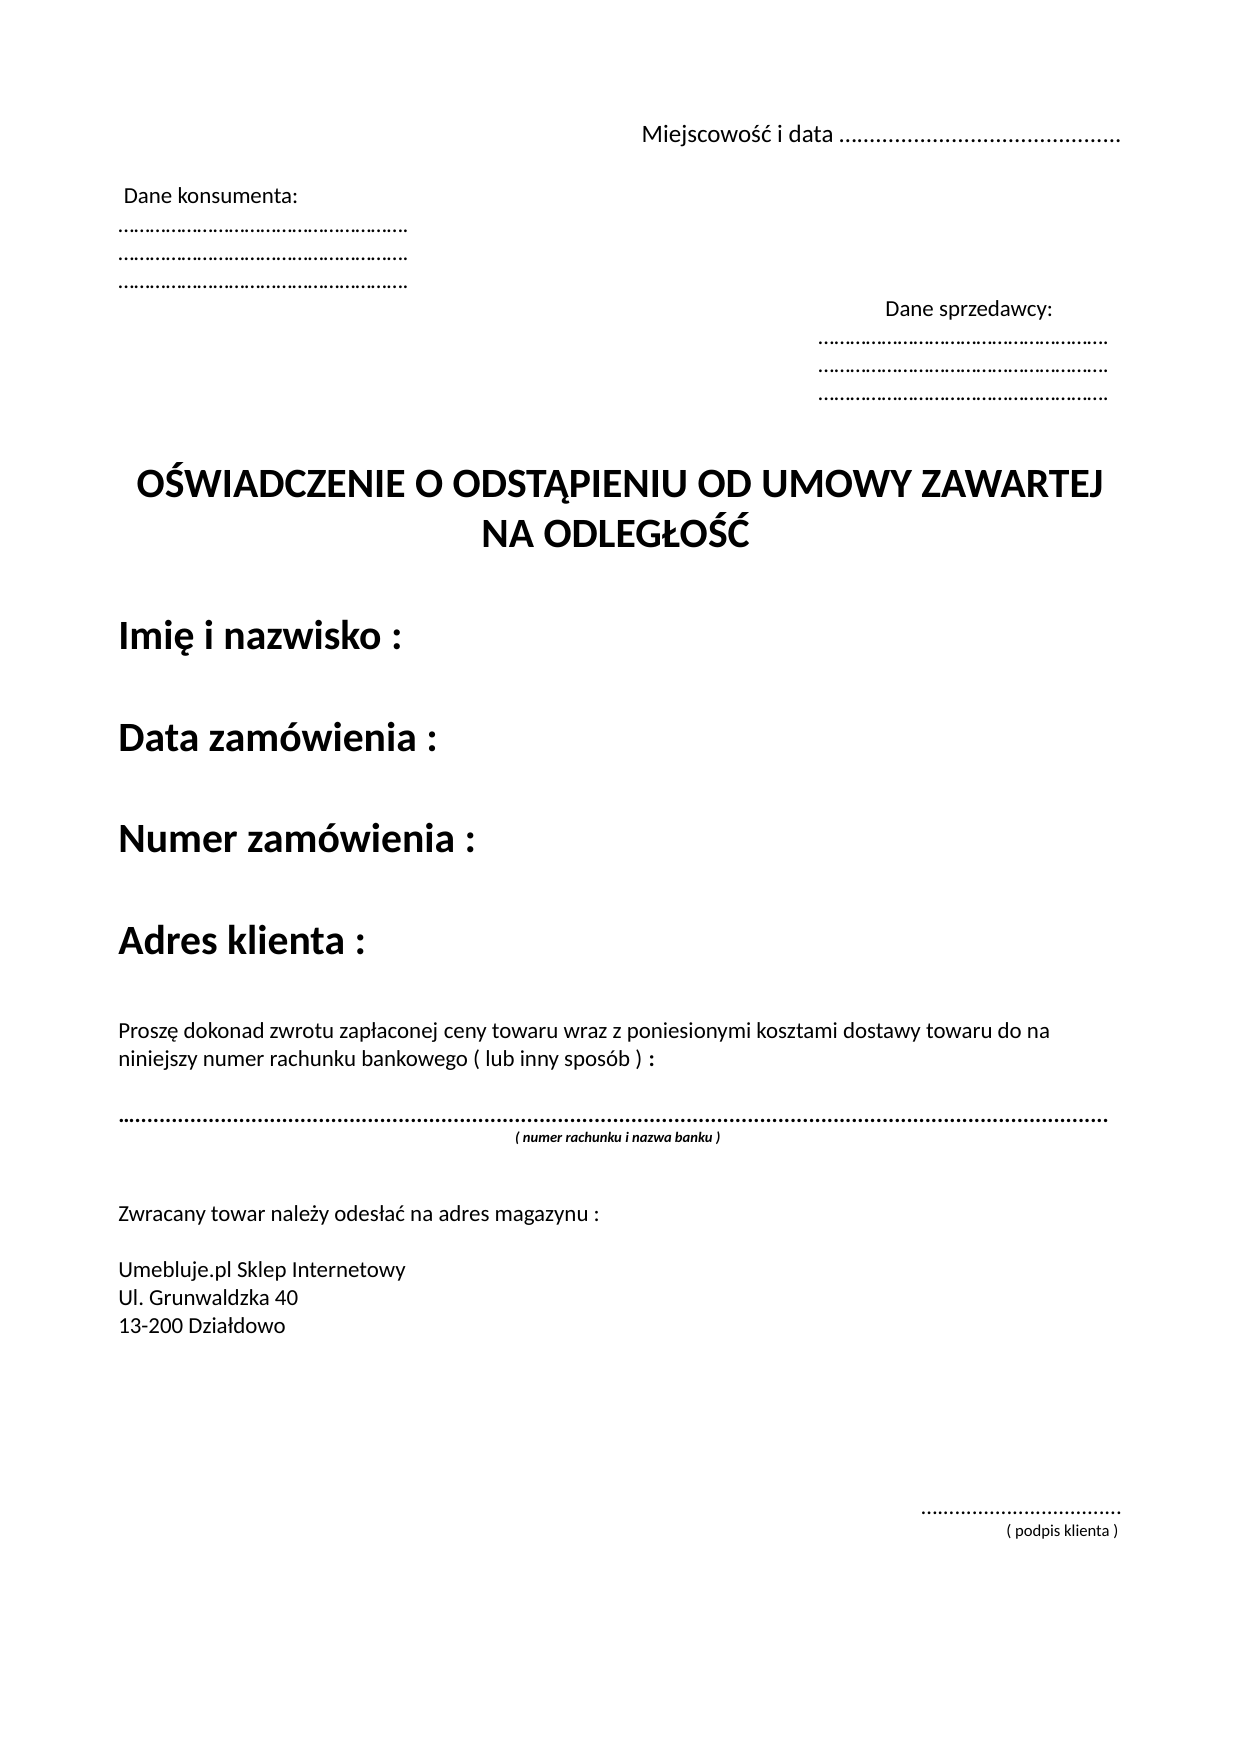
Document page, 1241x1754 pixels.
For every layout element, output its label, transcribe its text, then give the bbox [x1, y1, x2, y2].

text Miejscowość i data ….......................................... [118, 118, 1122, 149]
text ………………………………………………. [118, 238, 1122, 266]
text Data zamówienia : [118, 711, 1122, 762]
text Proszę dokonad zwrotu zapłaconej ceny towaru wraz z poniesionymi kosztami dostawy towaru do na niniejszy numer rachunku bankowego ( lub inny sposób ) : [118, 1016, 1122, 1072]
text Ul. Grunwaldzka 40 [118, 1283, 1122, 1311]
text ( podpis klienta ) [118, 1520, 1122, 1540]
text Dane konsumenta: [118, 179, 1122, 210]
text Umebluje.pl Sklep Internetowy [118, 1255, 1122, 1283]
text ( numer rachunku i nazwa banku ) [118, 1128, 1122, 1146]
text ………………………………………………. [118, 378, 1122, 406]
text …................................ [118, 1492, 1122, 1520]
text ………………………………………………. [118, 322, 1122, 350]
text ………………………………………………. [118, 210, 1122, 238]
text 13-200 Działdowo [118, 1311, 1122, 1339]
text Zwracany towar należy odesłać na adres magazynu : [118, 1199, 1122, 1227]
text Adres klienta : [118, 914, 1122, 965]
text ………………………………………………. [118, 350, 1122, 378]
text OŚWIADCZENIE O ODSTĄPIENIU OD UMOWY ZAWARTEJ NA ODLEGŁOŚĆ [118, 457, 1122, 558]
text Dane sprzedawcy: [118, 294, 1122, 322]
text …............................................................................................................................................................... [118, 1100, 1122, 1128]
text Numer zamówienia : [118, 812, 1122, 863]
text ………………………………………………. [118, 266, 1122, 294]
text Imię i nazwisko : [118, 609, 1122, 660]
